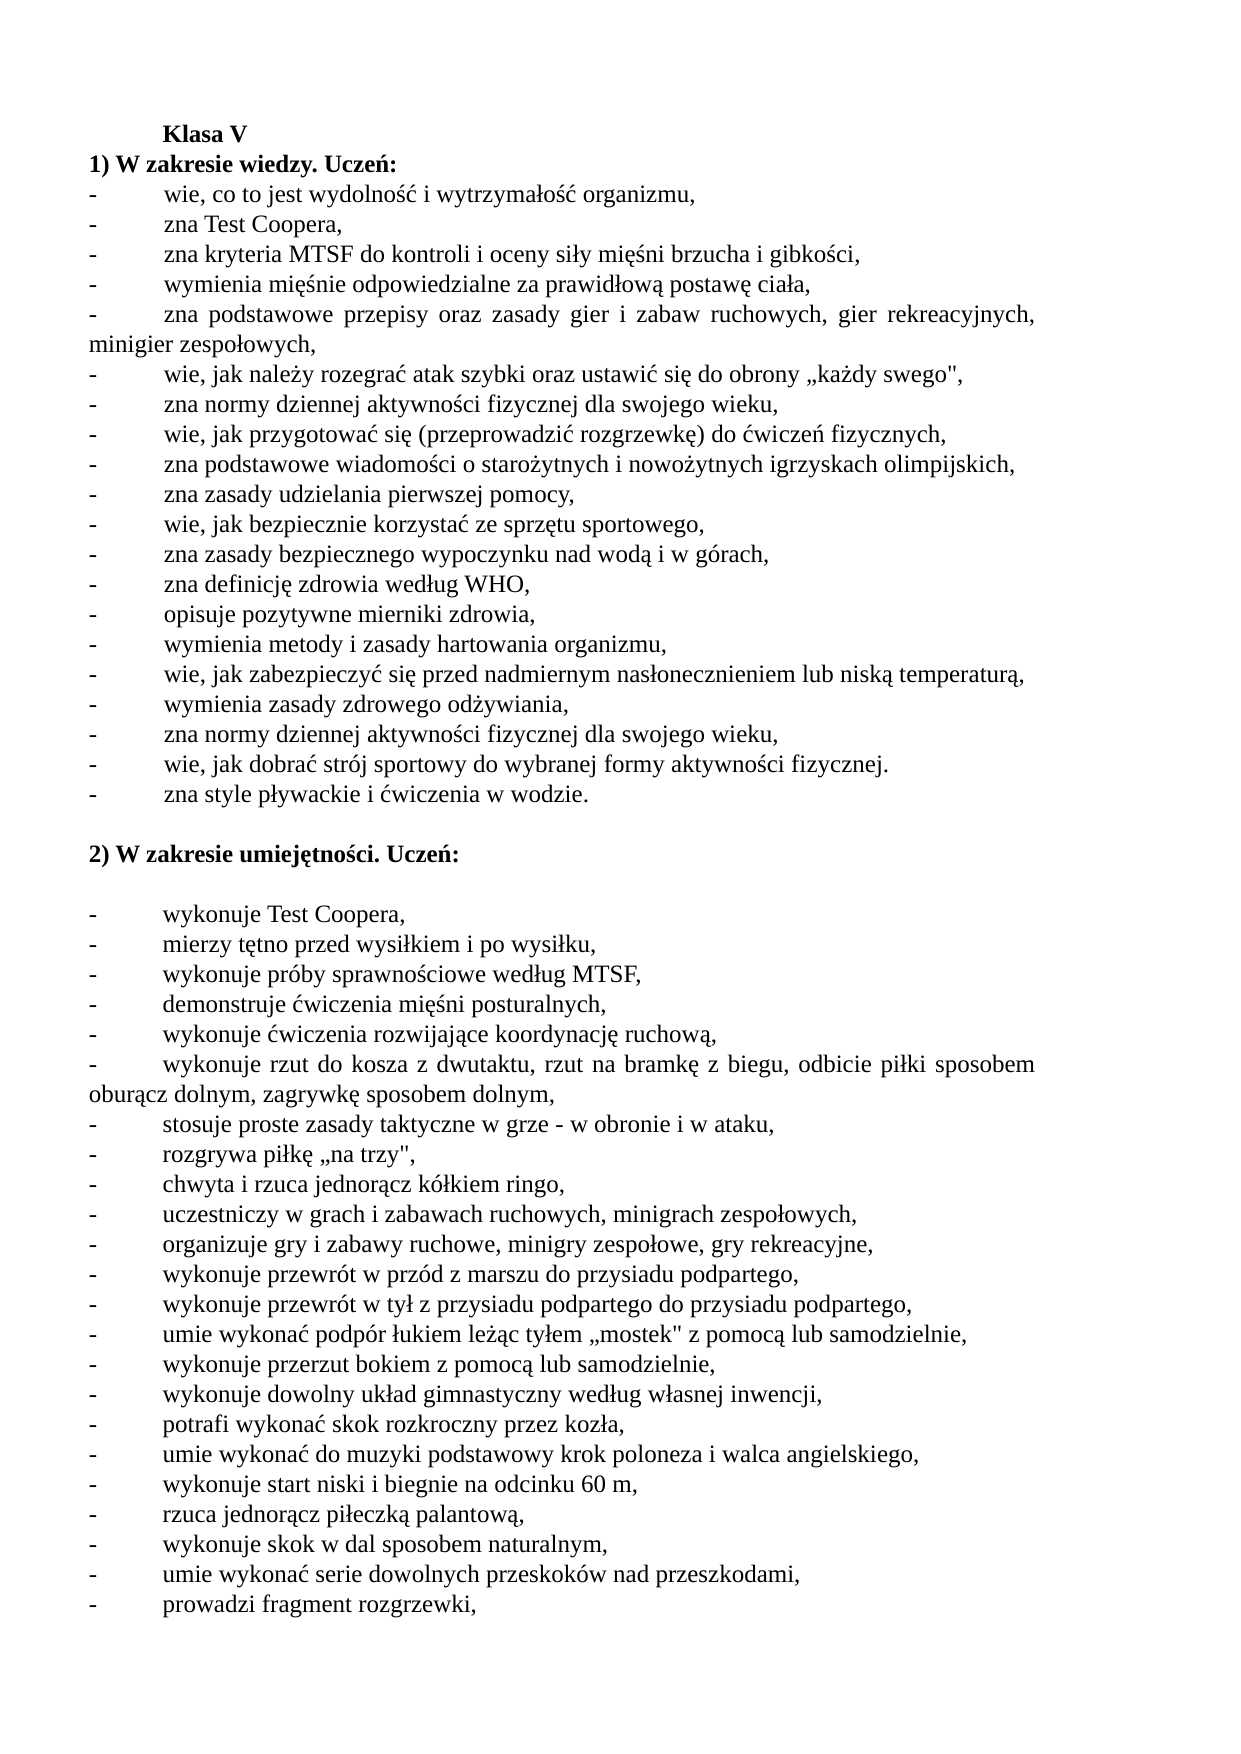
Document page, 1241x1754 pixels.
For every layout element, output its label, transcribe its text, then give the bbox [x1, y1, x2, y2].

list stosuje proste zasady taktyczne w grze - w obronie i w ataku, [88, 1108, 1036, 1138]
text 1) W zakresie wiedzy. Uczeń: [88, 148, 1036, 178]
list wie, jak dobrać strój sportowy do wybranej formy aktywności fi­zycznej. [88, 748, 1036, 778]
list wymienia zasady zdrowego odżywiania, [88, 688, 1036, 718]
text Klasa V [162, 118, 1036, 148]
list uczestniczy w grach i zabawach ruchowych, minigrach zespołowych, [88, 1198, 1036, 1228]
list opisuje pozytywne mierniki zdrowia, [88, 598, 1036, 628]
list wie, jak należy rozegrać atak szybki oraz ustawić się do obrony „każdy swego", [88, 358, 1036, 388]
list zna podstawowe wiadomości o starożytnych i nowożytnych igrzyskach olimpijskich, [88, 448, 1036, 478]
list zna normy dziennej aktywności fizycznej dla swojego wieku, [88, 388, 1036, 418]
list wykonuje przewrót w przód z marszu do przysiadu podpartego, [88, 1258, 1036, 1288]
list zna normy dziennej aktywności fizycznej dla swojego wieku, [88, 718, 1036, 748]
list wykonuje próby sprawnościowe według MTSF, [88, 958, 1036, 988]
list rzuca jednorącz piłeczką palantową, [88, 1498, 1036, 1528]
list zna definicję zdrowia według WHO, [88, 568, 1036, 598]
list wie, jak przygotować się (przeprowadzić rozgrzewkę) do ćwi­czeń fizycznych, [88, 418, 1036, 448]
list wykonuje przerzut bokiem z pomocą lub samodzielnie, [88, 1348, 1036, 1378]
list demonstruje ćwiczenia mięśni posturalnych, [88, 988, 1036, 1018]
list wykonuje Test Coopera, [88, 898, 1036, 928]
list wykonuje start niski i biegnie na odcinku 60 m, [88, 1468, 1036, 1498]
text 2) W zakresie umiejętności. Uczeń: [88, 838, 1036, 868]
list wymienia mięśnie odpowiedzialne za prawidłową postawę ciała, [88, 268, 1036, 298]
list organizuje gry i zabawy ruchowe, minigry zespołowe, gry rekre­acyjne, [88, 1228, 1036, 1258]
list umie wykonać serie dowolnych przeskoków nad przeszkodami, [88, 1558, 1036, 1588]
list potrafi wykonać skok rozkroczny przez kozła, [88, 1408, 1036, 1438]
list zna podstawowe przepisy oraz zasady gier i zabaw ruchowych, gier rekreacyjnych, minigier zespołowych, [88, 298, 1036, 358]
list zna zasady udzielania pierwszej pomocy, [88, 478, 1036, 508]
list zna zasady bezpiecznego wypoczynku nad wodą i w górach, [88, 538, 1036, 568]
list rozgrywa piłkę „na trzy", [88, 1138, 1036, 1168]
list wykonuje ćwiczenia rozwijające koordynację ruchową, [88, 1018, 1036, 1048]
list zna Test Coopera, [88, 208, 1036, 238]
list mierzy tętno przed wysiłkiem i po wysiłku, [88, 928, 1036, 958]
list wie, jak bezpiecznie korzystać ze sprzętu sportowego, [88, 508, 1036, 538]
list wie, co to jest wydolność i wytrzymałość organizmu, [88, 178, 1036, 208]
list wykonuje skok w dal sposobem naturalnym, [88, 1528, 1036, 1558]
list wykonuje przewrót w tył z przysiadu podpartego do przysiadu pod­partego, [88, 1288, 1036, 1318]
list wie, jak zabezpieczyć się przed nadmiernym nasłonecznieniem lub niską temperaturą, [88, 658, 1036, 688]
list umie wykonać do muzyki podstawowy krok poloneza i walca an­gielskiego, [88, 1438, 1036, 1468]
list chwyta i rzuca jednorącz kółkiem ringo, [88, 1168, 1036, 1198]
list wykonuje dowolny układ gimnastyczny według własnej inwencji, [88, 1378, 1036, 1408]
list prowadzi fragment rozgrzewki, [88, 1588, 1036, 1618]
list zna kryteria MTSF do kontroli i oceny siły mięśni brzucha i gibkości, [88, 238, 1036, 268]
list umie wykonać podpór łukiem leżąc tyłem „mostek" z pomocą lub samodzielnie, [88, 1318, 1036, 1348]
list zna style pływackie i ćwiczenia w wodzie. [88, 778, 1036, 808]
list wykonuje rzut do kosza z dwutaktu, rzut na bramkę z biegu, odbicie piłki sposobem oburącz dolnym, zagrywkę sposobem dolnym, [88, 1048, 1036, 1108]
list wymienia metody i zasady hartowania organizmu, [88, 628, 1036, 658]
